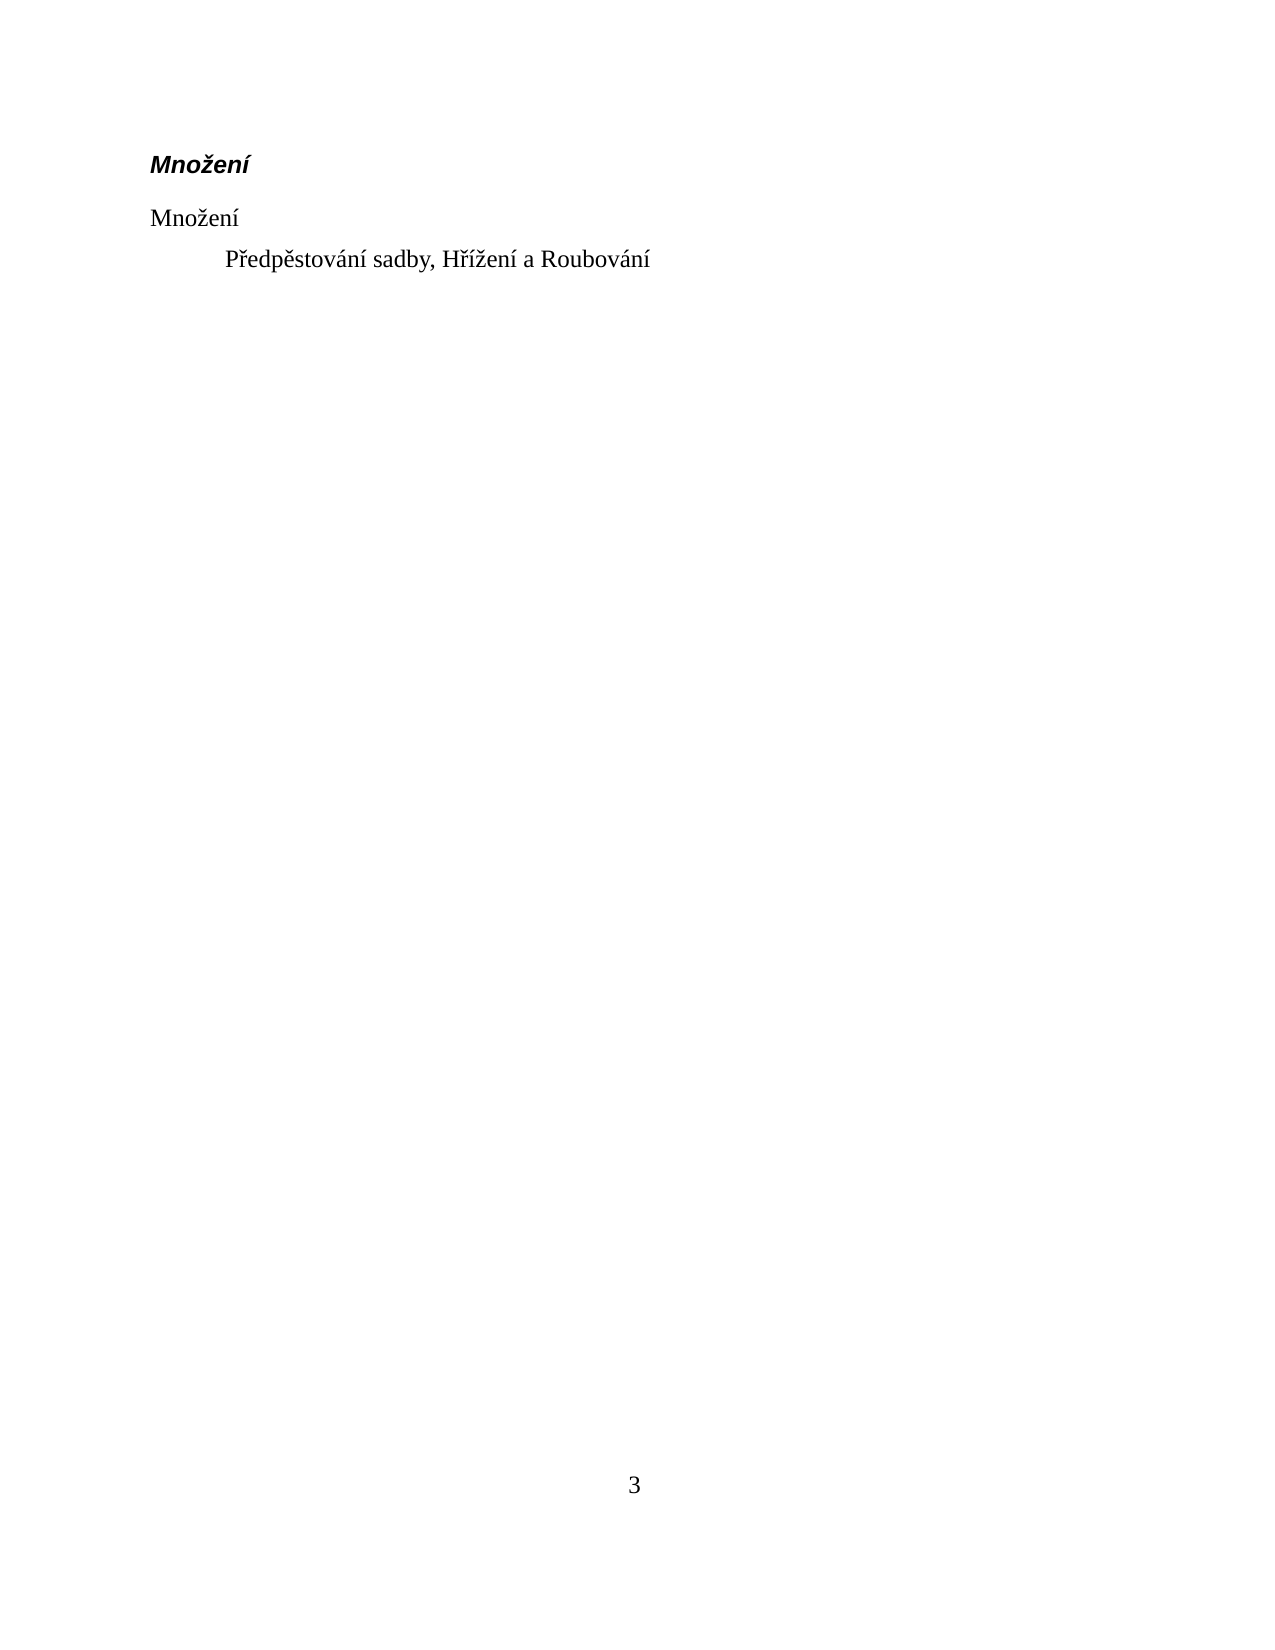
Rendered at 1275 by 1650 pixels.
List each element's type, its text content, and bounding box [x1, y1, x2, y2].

text Množení [150, 203, 1125, 232]
subtitle Množení [150, 150, 1125, 178]
text Předpěstování sadby, Hřížení a Roubování [225, 244, 1125, 272]
